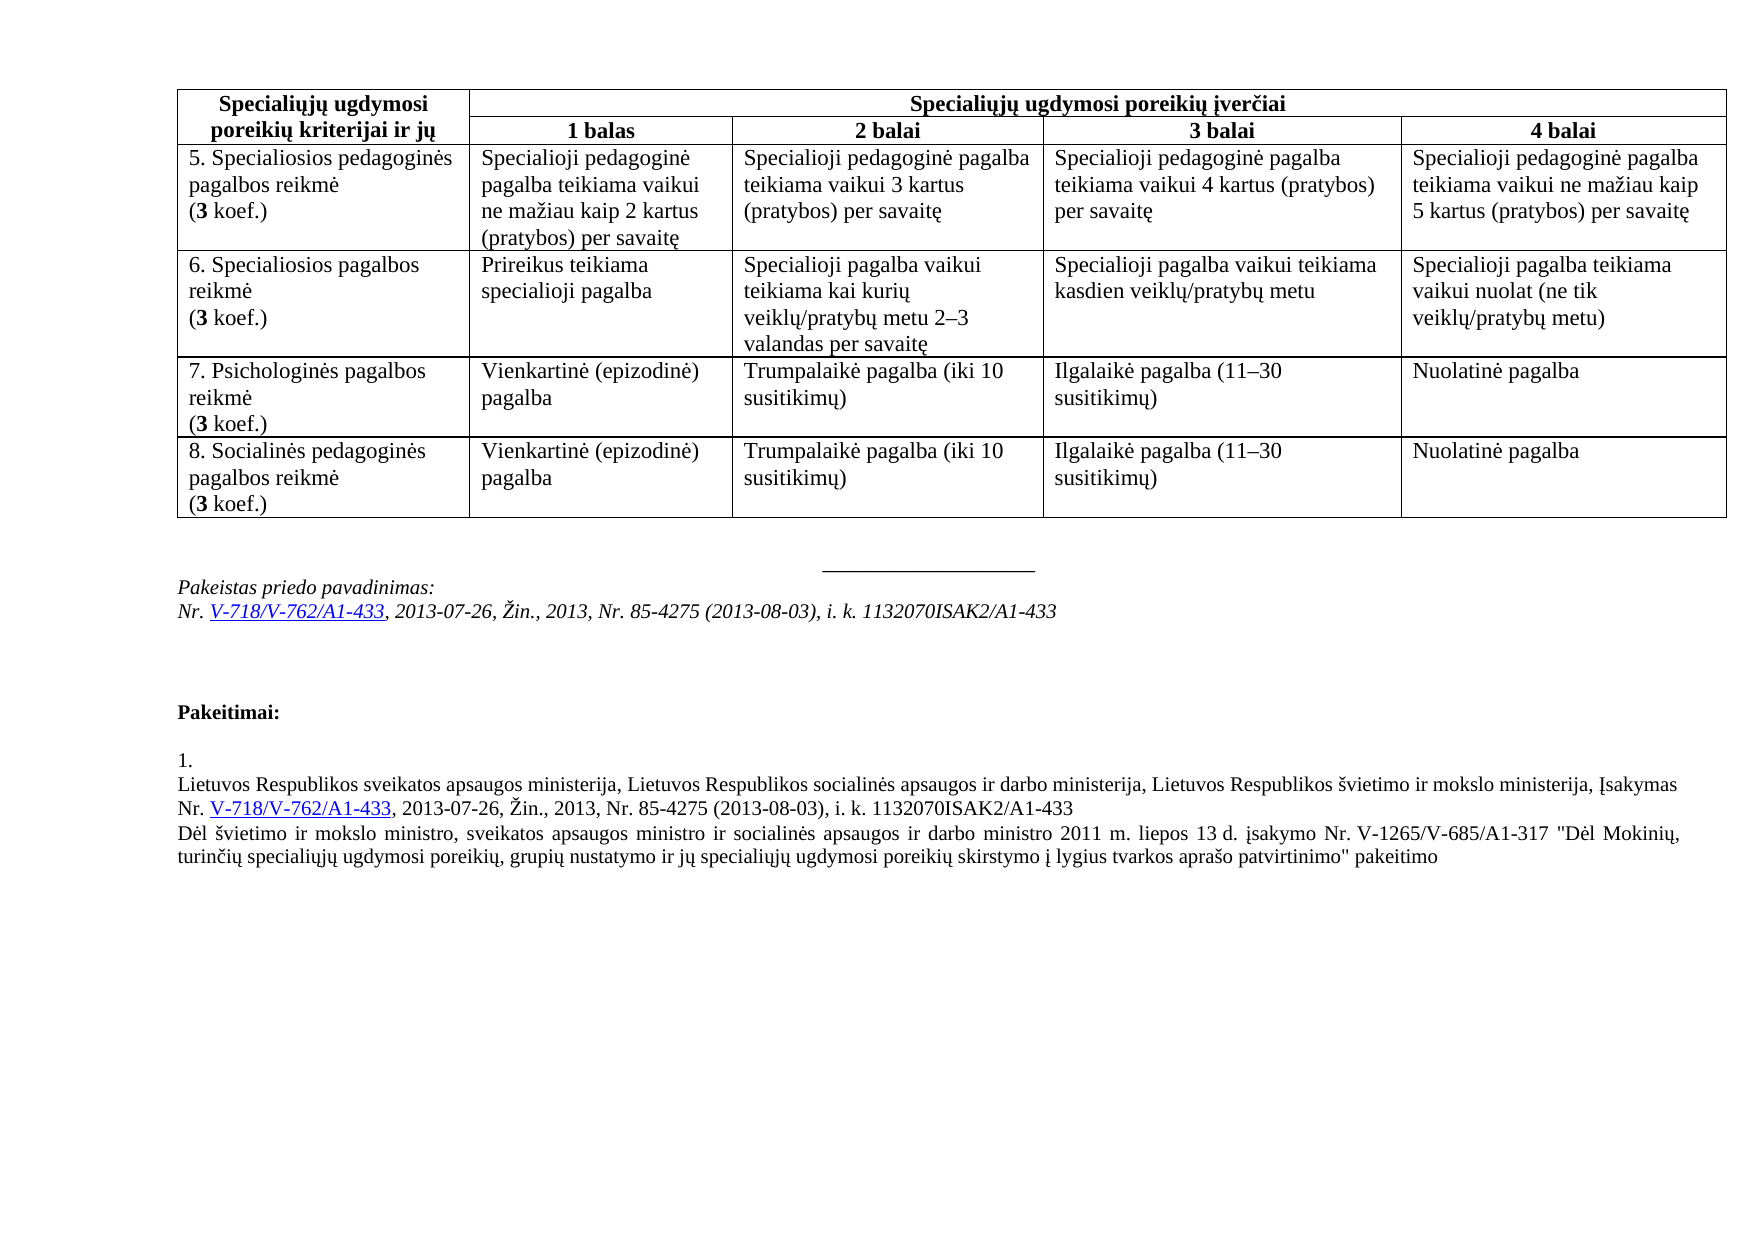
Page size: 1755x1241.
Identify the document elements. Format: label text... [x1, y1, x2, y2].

text Nr. V-718/V-762/A1-433, 2013-07-26, Žin., 2013, Nr. 85-4275 (2013-08-03), i. k. 1132070ISAK2/A1-433 [177, 796, 1680, 820]
table_cell 7. Psichologinės pagalbos reikmė (3 koef.) [178, 358, 469, 436]
table_header Specialiųjų ugdymosi poreikių įverčiai [470, 90, 1726, 116]
text Pakeitimai: [177, 700, 1680, 724]
table_cell Specialioji pagalba vaikui teikiama kai kurių veiklų/pratybų metu 2–3 valandas per savaitę [733, 251, 1043, 356]
table_cell Vienkartinė (epizodinė) pagalba [470, 358, 732, 436]
table_cell 5. Specialiosios pedagoginės pagalbos reikmė (3 koef.) [178, 145, 469, 250]
table_cell Vienkartinė (epizodinė) pagalba [470, 438, 732, 517]
table_cell 8. Socialinės pedagoginės pagalbos reikmė (3 koef.) [178, 438, 469, 517]
table_cell Trumpalaikė pagalba (iki 10 susitikimų) [733, 358, 1043, 436]
table_cell Specialioji pedagoginė pagalba teikiama vaikui 3 kartus (pratybos) per savaitę [733, 145, 1043, 250]
table_cell Ilgalaikė pagalba (11–30 susitikimų) [1044, 438, 1401, 517]
table_cell 2 balai [733, 117, 1043, 143]
table_cell 4 balai [1402, 117, 1726, 143]
table_cell Nuolatinė pagalba [1402, 438, 1726, 517]
text 1. [177, 748, 1680, 772]
table_cell Trumpalaikė pagalba (iki 10 susitikimų) [733, 438, 1043, 517]
table_cell 3 balai [1044, 117, 1401, 143]
table_cell Prireikus teikiama specialioji pagalba [470, 251, 732, 356]
text Lietuvos Respublikos sveikatos apsaugos ministerija, Lietuvos Respublikos socialinės apsaugos ir darbo ministerija, Lietuvos Respublikos švietimo ir mokslo ministerija, Įsakymas [177, 772, 1680, 796]
table_cell 1 balas [470, 117, 732, 143]
table_cell Specialioji pedagoginė pagalba teikiama vaikui 4 kartus (pratybos) per savaitę [1044, 145, 1401, 250]
table_cell Specialioji pedagoginė pagalba teikiama vaikui ne mažiau kaip 2 kartus (pratybos) per savaitę [470, 145, 732, 250]
text Nr. V-718/V-762/A1-433, 2013-07-26, Žin., 2013, Nr. 85-4275 (2013-08-03), i. k. 1132070ISAK2/A1-433 [177, 599, 1680, 623]
table_cell Nuolatinė pagalba [1402, 358, 1726, 436]
text Dėl švietimo ir mokslo ministro, sveikatos apsaugos ministro ir socialinės apsaugos ir darbo ministro 2011 m. liepos 13 d. įsakymo Nr. V-1265/V-685/A1-317 "Dėl Mokinių, turinčių specialiųjų ugdymosi poreikių, grupių nustatymo ir jų specialiųjų ugdymosi poreikių skirstymo į lygius tvarkos aprašo patvirtinimo" pakeitimo [177, 820, 1680, 868]
text Pakeistas priedo pavadinimas: [177, 575, 1680, 599]
table_cell Specialioji pedagoginė pagalba teikiama vaikui ne mažiau kaip 5 kartus (pratybos) per savaitę [1402, 145, 1726, 250]
table_cell Ilgalaikė pagalba (11–30 susitikimų) [1044, 358, 1401, 436]
table_header Specialiųjų ugdymosi poreikių kriterijai ir jų reikšmė koeficientais [178, 90, 469, 143]
text _________________ [177, 546, 1680, 575]
table_cell 6. Specialiosios pagalbos reikmė (3 koef.) [178, 251, 469, 356]
table_cell Specialioji pagalba vaikui teikiama kasdien veiklų/pratybų metu [1044, 251, 1401, 356]
table_cell Specialioji pagalba teikiama vaikui nuolat (ne tik veiklų/pratybų metu) [1402, 251, 1726, 356]
